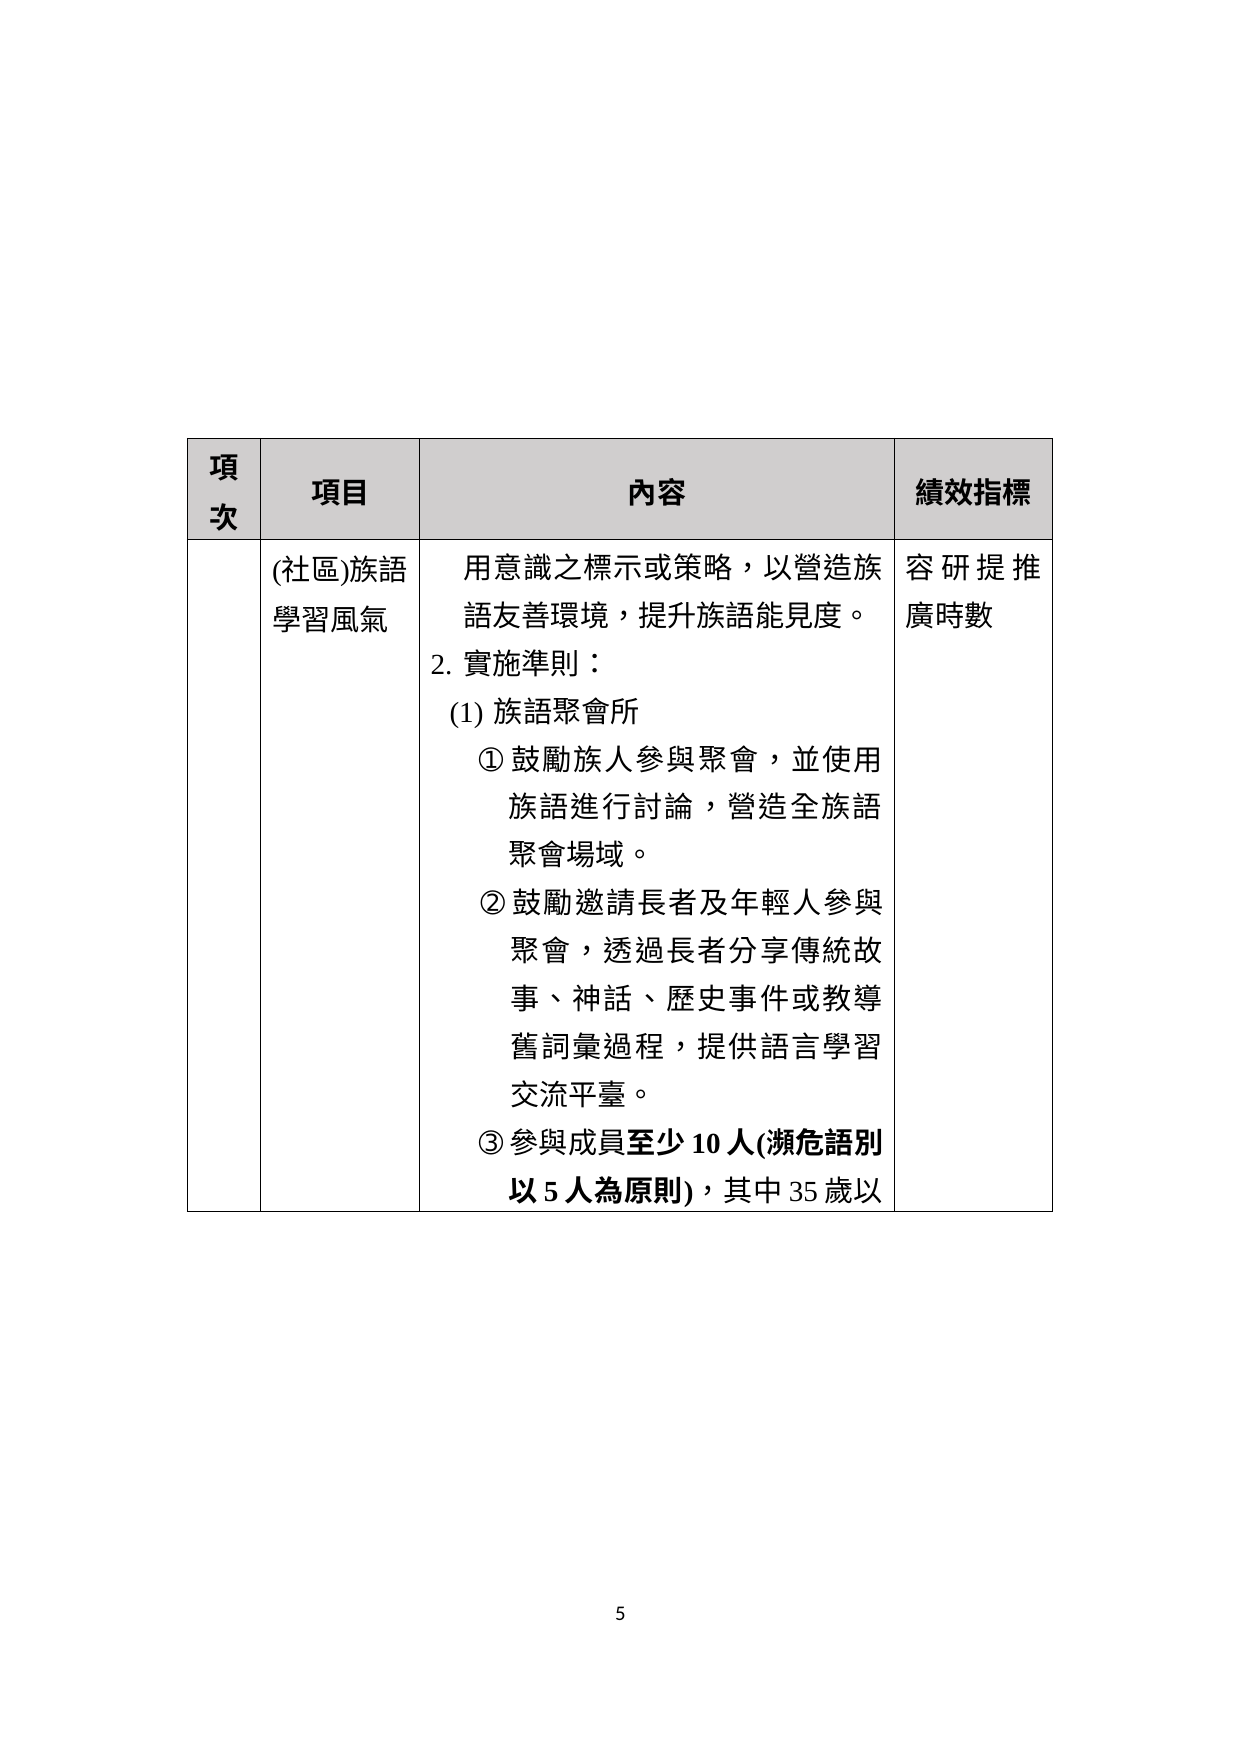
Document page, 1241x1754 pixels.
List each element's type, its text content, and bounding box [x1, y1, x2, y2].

table_header 內容 [420, 439, 894, 539]
table_header 項次 [188, 439, 260, 539]
table_cell (社區)族語學習風氣 [261, 540, 419, 1211]
table_cell [188, 540, 260, 1211]
table_cell 容研提推廣時數 [895, 540, 1052, 1211]
table_header 項目 [261, 439, 419, 539]
table_cell 實施目的：規劃各項提升族語使用意識之標示或策略，以營造族語友善環境，提升族語能見度。 實施準則： 族語聚會所 ➀鼓勵族人參與聚會，並使用族語進行討論，營造全族語聚會場域。 ➁鼓勵邀請長者及年輕人參與聚會，透過長者分享傳統故事、神話、歷史事件或教導舊詞彙過程，提供語言學習交流平臺。 ➂參與成員至少10人(瀕危語別以5人為原則)，其中35歲以下成員至少2人。 協助教會推動族語學習： ➀推動教會族語學習，使教會成為族人學習族語之據點。 ➁協助教會推動族語學習，包含族語證道、族語詩歌、族語團契、族語查經及族語主日學等相關活動。 推動部落(社區)族語學習：與各族語推組織、學校或民間團體合作，共同推動部落(社區)活動參與、老幼共學、互動學習等。 [420, 540, 894, 1211]
table_header 績效指標 [895, 439, 1052, 539]
